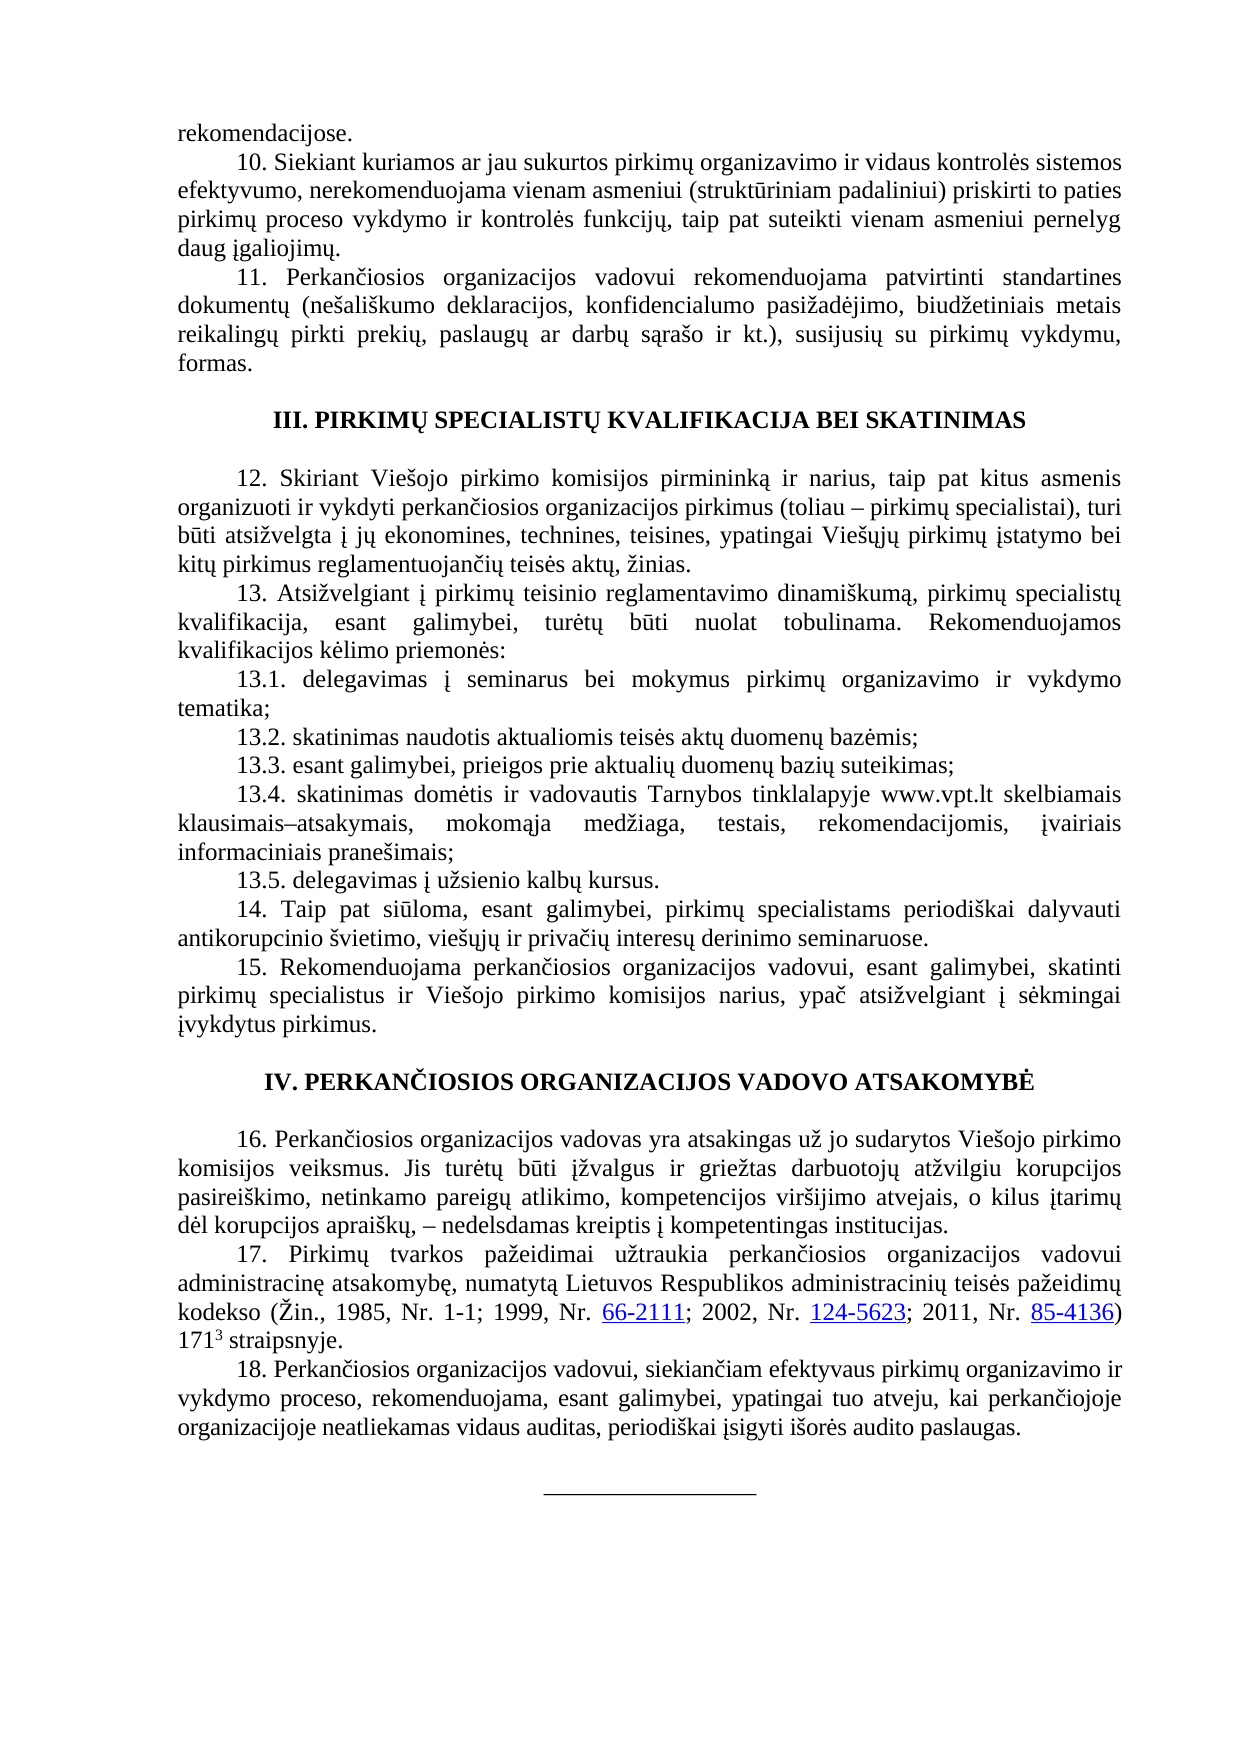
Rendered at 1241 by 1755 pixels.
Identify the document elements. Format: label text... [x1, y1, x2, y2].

text 13.2. skatinimas naudotis aktualiomis teisės aktų duomenų bazėmis; [177, 722, 1122, 751]
text III. pirkimų specialistų kvalifikacija bei SKATINIMAS [177, 406, 1122, 434]
text 13. Atsižvelgiant į pirkimų teisinio reglamentavimo dinamiškumą, pirkimų specialistų kvalifikacija, esant galimybei, turėtų būti nuolat tobulinama. Rekomenduojamos kvalifikacijos kėlimo priemonės: [177, 578, 1122, 664]
text 13.1. delegavimas į seminarus bei mokymus pirkimų organizavimo ir vykdymo tematika; [177, 664, 1122, 722]
text 18. Perkančiosios organizacijos vadovui, siekiančiam efektyvaus pirkimų organizavimo ir vykdymo proceso, rekomenduojama, esant galimybei, ypatingai tuo atveju, kai perkančiojoje organizacijoje neatliekamas vidaus auditas, periodiškai įsigyti išorės audito paslaugas. [177, 1354, 1122, 1441]
text 10. Siekiant kuriamos ar jau sukurtos pirkimų organizavimo ir vidaus kontrolės sistemos efektyvumo, nerekomenduojama vienam asmeniui (struktūriniam padaliniui) priskirti to paties pirkimų proceso vykdymo ir kontrolės funkcijų, taip pat suteikti vienam asmeniui pernelyg daug įgaliojimų. [177, 147, 1122, 262]
text 14. Taip pat siūloma, esant galimybei, pirkimų specialistams periodiškai dalyvauti antikorupcinio švietimo, viešųjų ir privačių interesų derinimo seminaruose. [177, 894, 1122, 952]
text 13.5. delegavimas į užsienio kalbų kursus. [177, 866, 1122, 894]
text _________________ [177, 1469, 1122, 1498]
text 13.4. skatinimas domėtis ir vadovautis Tarnybos tinklalapyje www.vpt.lt skelbiamais klausimais–atsakymais, mokomąja medžiaga, testais, rekomendacijomis, įvairiais informaciniais pranešimais; [177, 779, 1122, 866]
text 13.3. esant galimybei, prieigos prie aktualių duomenų bazių suteikimas; [177, 751, 1122, 779]
text 11. Perkančiosios organizacijos vadovui rekomenduojama patvirtinti standartines dokumentų (nešališkumo deklaracijos, konfidencialumo pasižadėjimo, biudžetiniais metais reikalingų pirkti prekių, paslaugų ar darbų sąrašo ir kt.), susijusių su pirkimų vykdymu, formas. [177, 262, 1122, 377]
text 12. Skiriant Viešojo pirkimo komisijos pirmininką ir narius, taip pat kitus asmenis organizuoti ir vykdyti perkančiosios organizacijos pirkimus (toliau – pirkimų specialistai), turi būti atsižvelgta į jų ekonomines, technines, teisines, ypatingai Viešųjų pirkimų įstatymo bei kitų pirkimus reglamentuojančių teisės aktų, žinias. [177, 463, 1122, 578]
text IV. PERKANČIOSIOS ORGANIZACIJOS VADOVO ATSAKOMYBĖ [177, 1067, 1122, 1096]
text rekomendacijose. [177, 118, 1122, 147]
text 16. Perkančiosios organizacijos vadovas yra atsakingas už jo sudarytos Viešojo pirkimo komisijos veiksmus. Jis turėtų būti įžvalgus ir griežtas darbuotojų atžvilgiu korupcijos pasireiškimo, netinkamo pareigų atlikimo, kompetencijos viršijimo atvejais, o kilus įtarimų dėl korupcijos apraiškų, – nedelsdamas kreiptis į kompetentingas institucijas. [177, 1124, 1122, 1239]
text 15. Rekomenduojama perkančiosios organizacijos vadovui, esant galimybei, skatinti pirkimų specialistus ir Viešojo pirkimo komisijos narius, ypač atsižvelgiant į sėkmingai įvykdytus pirkimus. [177, 952, 1122, 1038]
text 17. Pirkimų tvarkos pažeidimai užtraukia perkančiosios organizacijos vadovui administracinę atsakomybę, numatytą Lietuvos Respublikos administracinių teisės pažeidimų kodekso (Žin., 1985, Nr. 1-1; 1999, Nr. 66-2111; 2002, Nr. 124-5623; 2011, Nr. 85-4136) 1713 straipsnyje. [177, 1239, 1122, 1354]
